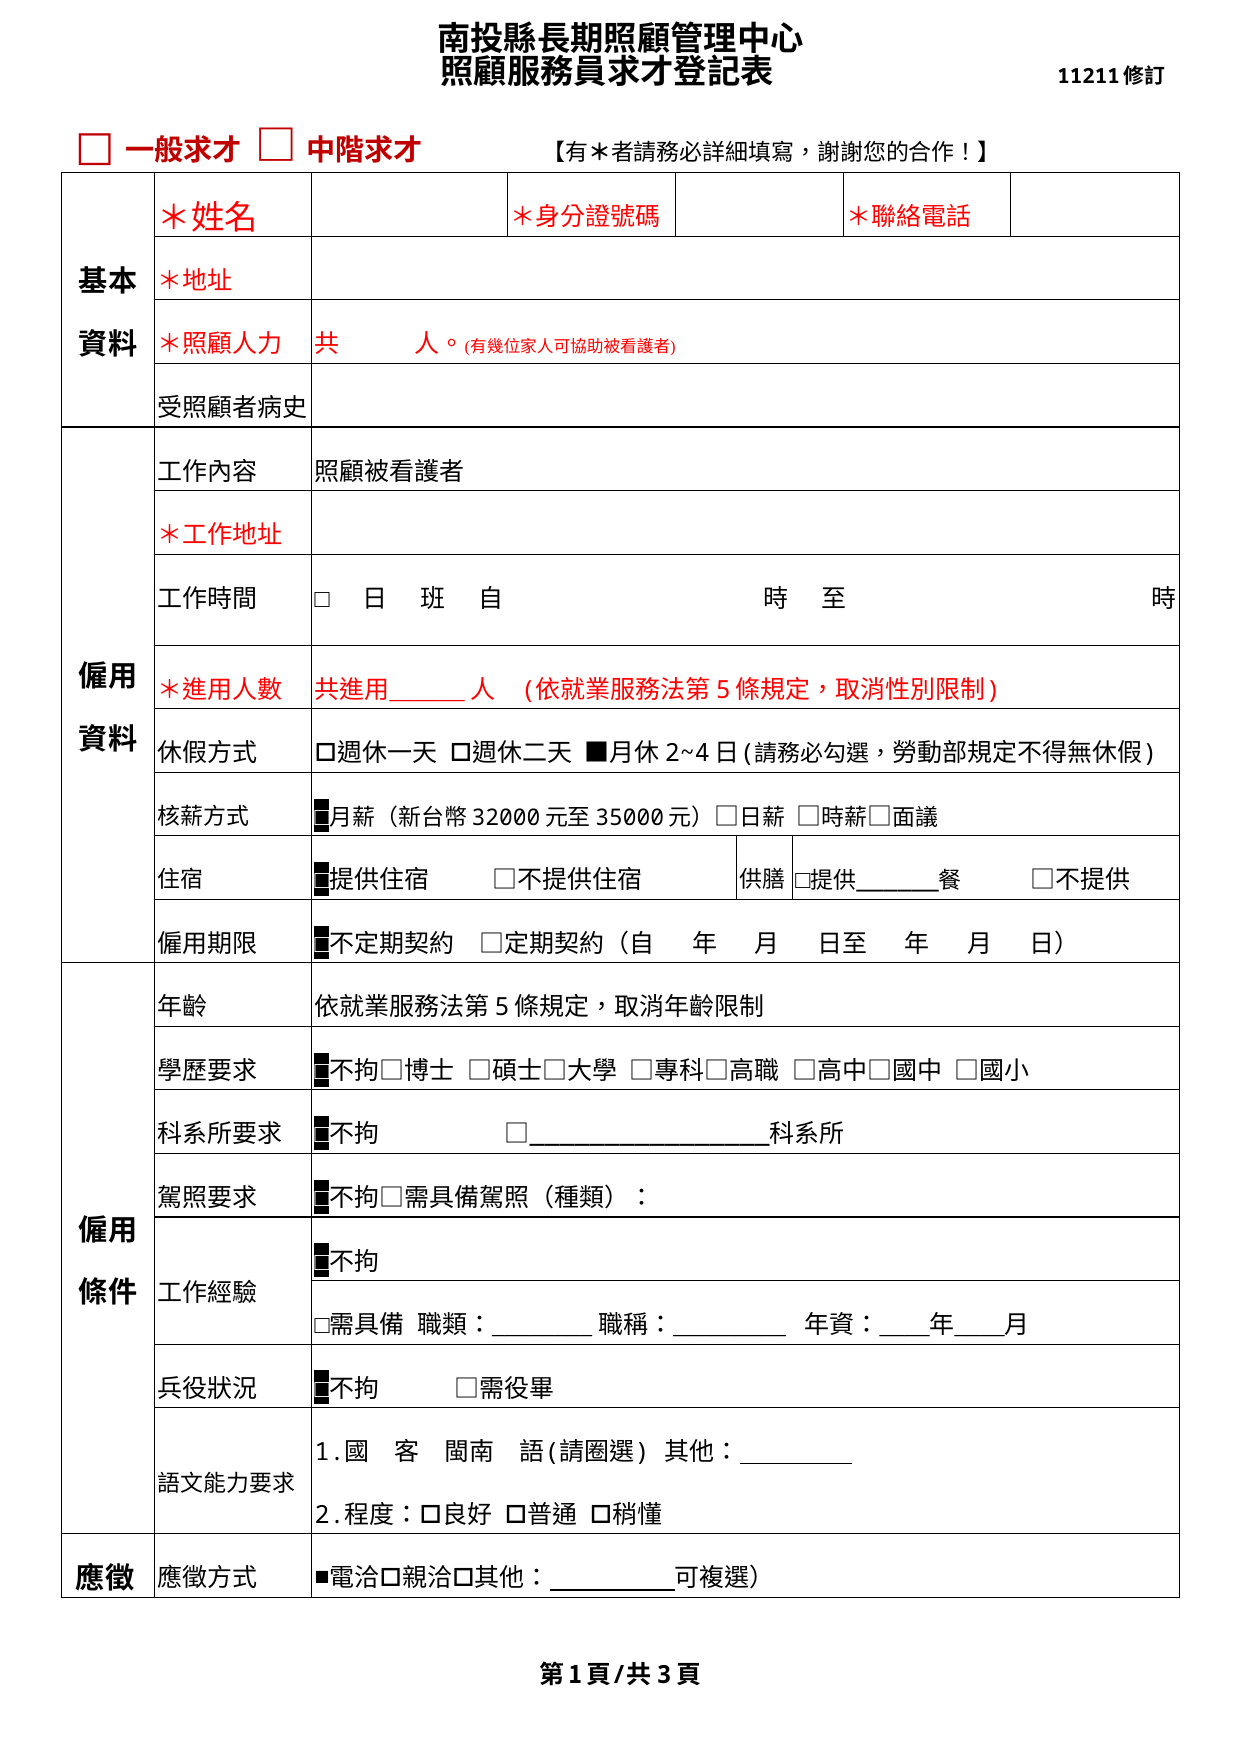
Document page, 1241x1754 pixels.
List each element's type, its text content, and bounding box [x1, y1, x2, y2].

table_cell ＊地址 [155, 237, 311, 299]
table_cell □需具備 職類：________ 職稱：_________ 年資：____年____月 [312, 1281, 1179, 1343]
text □ 一般求才 □ 中階求才 【有＊者請務必詳細填寫，謝謝您的合作！】 [75, 100, 1165, 163]
table_cell 工作經驗 [155, 1218, 311, 1343]
table_cell 應徵方式 [155, 1534, 311, 1597]
table_cell [312, 364, 1179, 426]
table_header 基本資料 [62, 173, 154, 426]
table_cell 僱用條件 [62, 963, 154, 1533]
table_header [312, 173, 507, 236]
table_cell □不定期契約 □定期契約（自 年 月 日至 年 月 日） [312, 900, 1179, 962]
table_cell □提供______餐 □不提供 [793, 836, 1179, 899]
table_cell 駕照要求 [155, 1154, 311, 1216]
table_cell 工作內容 [155, 428, 311, 490]
table_cell 住宿 [155, 836, 311, 899]
table_cell 僱用期限 [155, 900, 311, 962]
table_header [676, 173, 843, 236]
table_header ＊身分證號碼 [508, 173, 675, 236]
table_cell ■電洽親洽其他： 可複選） [312, 1534, 1179, 1597]
table_cell [312, 491, 1179, 553]
table_cell 受照顧者病史 [155, 364, 311, 426]
table_cell 兵役狀況 [155, 1345, 311, 1407]
table_cell 供膳 [737, 836, 792, 899]
table_header ＊聯絡電話 [844, 173, 1010, 236]
table_cell ＊照顧人力 [155, 300, 311, 363]
table_cell 科系所要求 [155, 1090, 311, 1153]
table_cell □提供住宿 □不提供住宿 [312, 836, 736, 899]
table_cell 應徵 [62, 1534, 154, 1597]
table_cell □不拘□博士 □碩士□大學 □專科□高職 □高中□國中 □國小 [312, 1027, 1179, 1089]
table_cell 照顧被看護者 [312, 428, 1179, 490]
table_cell □不拘 □需役畢 [312, 1345, 1179, 1407]
table_cell [312, 237, 1179, 299]
table_cell □月薪（新台幣32000元至35000元）□日薪 □時薪□面議 [312, 773, 1179, 835]
table_cell □不拘 [312, 1218, 1179, 1280]
table_cell □日班自 時至 時 □夜班自 時至 時 □全天班 24小時 [312, 555, 1179, 644]
table_header [1011, 173, 1179, 236]
table_cell 依就業服務法第5條規定，取消年齡限制 [312, 963, 1179, 1026]
table_cell □不拘 □________________科系所 [312, 1090, 1179, 1153]
table_header ＊姓名 [155, 173, 311, 236]
table_cell ＊進用人數 [155, 646, 311, 708]
table_cell 學歷要求 [155, 1027, 311, 1089]
table_cell ＊工作地址 [155, 491, 311, 553]
table_cell 工作時間 (可複選) [155, 555, 311, 644]
table_cell 核薪方式 [155, 773, 311, 835]
table_cell 共進用______ 人 (依就業服務法第5條規定，取消性別限制) [312, 646, 1179, 708]
table_cell 1.國 客 閩南 語(請圈選) 其他： 2.程度：良好 普通 稍懂 [312, 1408, 1179, 1533]
table_cell 語文能力要求 [155, 1408, 311, 1533]
table_cell □不拘□需具備駕照（種類）： [312, 1154, 1179, 1216]
table_cell 年齡 [155, 963, 311, 1026]
table_cell 共 人。(有幾位家人可協助被看護者) [312, 300, 1179, 363]
table_cell 週休一天 週休二天 ■月休2~4日(請務必勾選，勞動部規定不得無休假) [312, 709, 1179, 772]
table_cell 僱用資料 [62, 428, 154, 962]
table_cell 休假方式 [155, 709, 311, 772]
